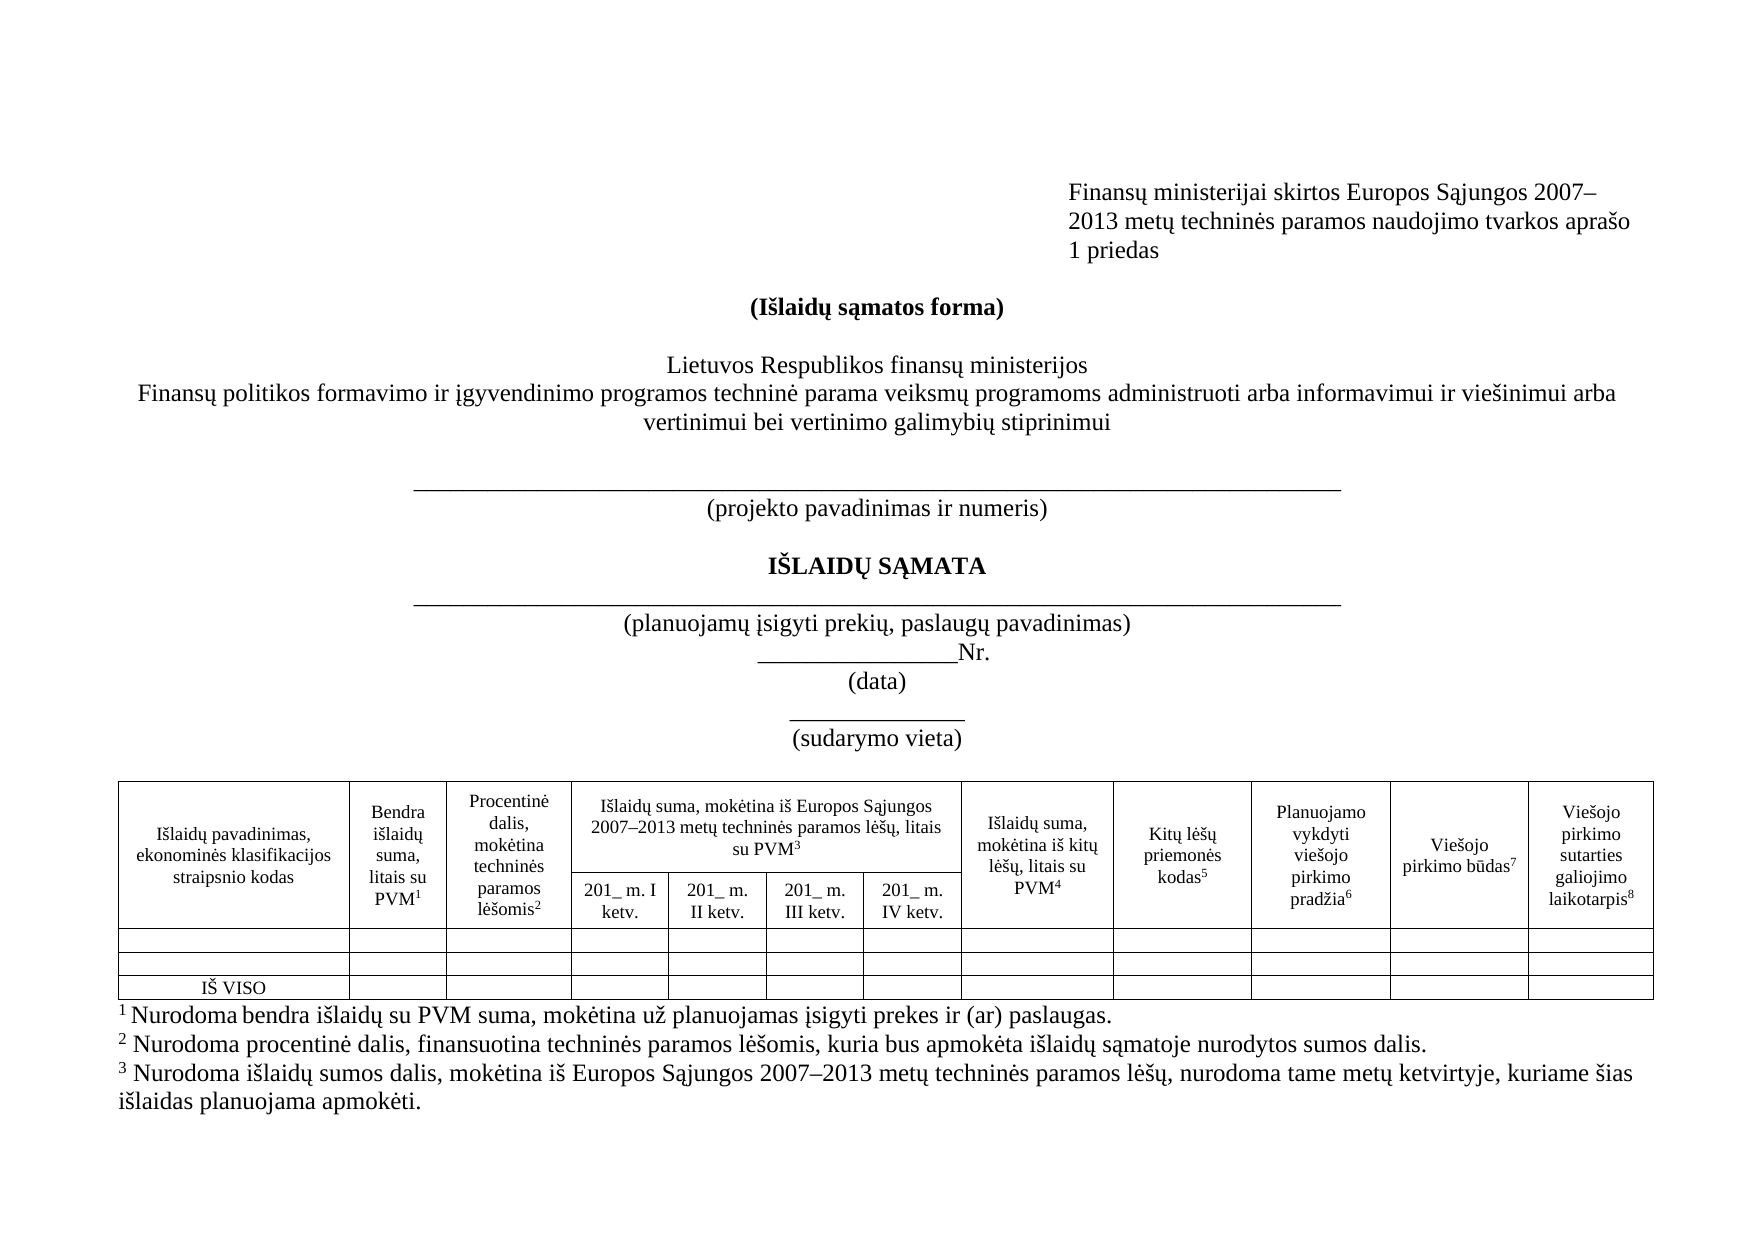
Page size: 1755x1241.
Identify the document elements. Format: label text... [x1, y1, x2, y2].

table_cell [669, 976, 766, 999]
table_cell 201_ m. III ketv. [767, 873, 863, 928]
table_cell [962, 953, 1113, 975]
table_cell IŠ VISO [119, 976, 349, 999]
table_header Kitų lėšų priemonės kodas5 [1114, 782, 1251, 928]
text IŠLAIDŲ SĄMATA [118, 551, 1636, 580]
table_cell [1252, 953, 1390, 975]
text (projekto pavadinimas ir numeris) [118, 493, 1636, 522]
table_cell [1529, 976, 1653, 999]
text (Išlaidų sąmatos forma) [118, 292, 1636, 321]
table_cell [767, 929, 863, 952]
text ________________Nr. [118, 637, 1636, 666]
table_cell [572, 953, 668, 975]
table_header Viešojo pirkimo sutarties galiojimo laikotarpis8 [1529, 782, 1653, 928]
text (sudarymo vieta) [118, 723, 1636, 752]
text 1 Nurodoma bendra išlaidų su PVM suma, mokėtina už planuojamas įsigyti prekes ir (ar) paslaugas. [118, 1000, 1636, 1029]
text (data) [118, 666, 1636, 695]
table_cell [669, 929, 766, 952]
table_cell [767, 976, 863, 999]
table_cell [1391, 953, 1528, 975]
text _ [118, 465, 1636, 493]
table_cell [119, 953, 349, 975]
table_cell [447, 953, 571, 975]
text (planuojamų įsigyti prekių, paslaugų pavadinimas) [118, 608, 1636, 637]
text Finansų ministerijai skirtos Europos Sąjungos 2007–2013 metų techninės paramos naudojimo tvarkos aprašo [1068, 177, 1636, 235]
text 1 priedas [1068, 235, 1636, 263]
table_cell [1529, 929, 1653, 952]
table_cell [350, 976, 446, 999]
table_cell [1391, 929, 1528, 952]
text Finansų politikos formavimo ir įgyvendinimo programos techninė parama veiksmų programoms administruoti arba informavimui ir viešinimui arba vertinimui bei vertinimo galimybių stiprinimui [118, 378, 1636, 436]
table_cell [572, 929, 668, 952]
table_cell [1114, 929, 1251, 952]
table_header Bendra išlaidų suma, litais su PVM1 [350, 782, 446, 928]
table_cell [572, 976, 668, 999]
text 2 Nurodoma procentinė dalis, finansuotina techninės paramos lėšomis, kuria bus apmokėta išlaidų sąmatoje nurodytos sumos dalis. [118, 1029, 1636, 1058]
text ______________ [118, 695, 1636, 723]
table_header Procentinė dalis, mokėtina techninės paramos lėšomis2 [447, 782, 571, 928]
table_header Išlaidų suma, mokėtina iš Europos Sąjungos 2007–2013 metų techninės paramos lėšų, litais su PVM3 [572, 782, 961, 872]
text Lietuvos Respublikos finansų ministerijos [118, 350, 1636, 378]
table_cell [864, 953, 961, 975]
table_cell 201_ m. I ketv. [572, 873, 668, 928]
table_cell [350, 953, 446, 975]
table_cell [1252, 976, 1390, 999]
table_cell [447, 929, 571, 952]
table_header Planuojamo vykdyti viešojo pirkimo pradžia6 [1252, 782, 1390, 928]
table_cell [1391, 976, 1528, 999]
table_cell [119, 929, 349, 952]
table_cell [864, 976, 961, 999]
table_cell [962, 976, 1113, 999]
table_cell [767, 953, 863, 975]
table_header Išlaidų suma, mokėtina iš kitų lėšų, litais su PVM4 [962, 782, 1113, 928]
table_cell [962, 929, 1113, 952]
table_cell [350, 929, 446, 952]
table_cell 201_ m. II ketv. [669, 873, 766, 928]
table_header Viešojo pirkimo būdas7 [1391, 782, 1528, 928]
table_header Išlaidų pavadinimas, ekonominės klasifikacijos straipsnio kodas [119, 782, 349, 928]
table_cell [1114, 976, 1251, 999]
table_cell [1252, 929, 1390, 952]
table_cell 201_ m. IV ketv. [864, 873, 961, 928]
table_cell [1529, 953, 1653, 975]
table_cell [669, 953, 766, 975]
table_cell [1114, 953, 1251, 975]
text _ [118, 580, 1636, 608]
text 3 Nurodoma išlaidų sumos dalis, mokėtina iš Europos Sąjungos 2007–2013 metų techninės paramos lėšų, nurodoma tame metų ketvirtyje, kuriame šias išlaidas planuojama apmokėti. [118, 1058, 1636, 1115]
table_cell [447, 976, 571, 999]
table_cell [864, 929, 961, 952]
